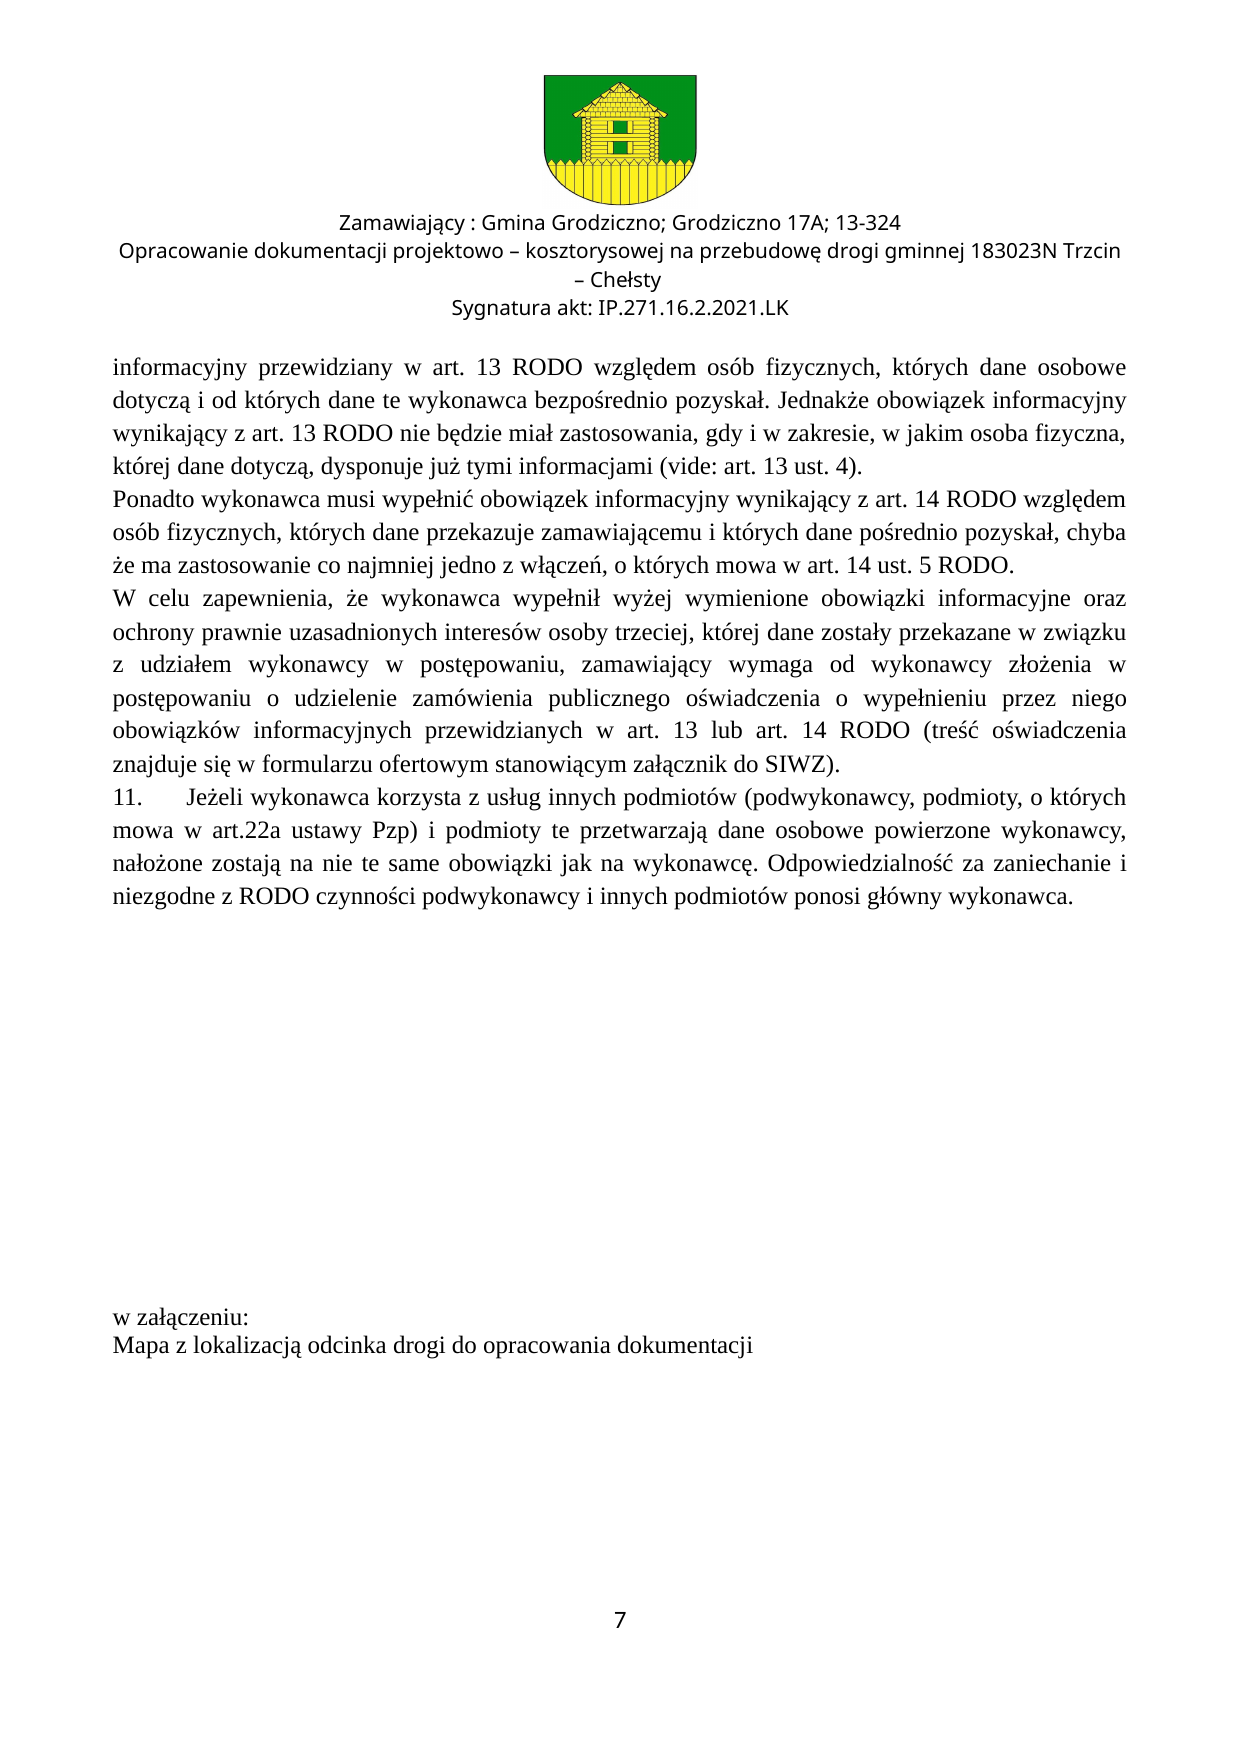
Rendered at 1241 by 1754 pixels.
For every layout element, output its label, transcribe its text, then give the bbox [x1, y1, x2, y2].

subtitle Ponadto wykonawca musi wypełnić obowiązek informacyjny wynikający z art. 14 RODO względem osób fizycznych, których dane przekazuje zamawiającemu i których dane pośrednio pozyskał, chyba że ma zastosowanie co najmniej jedno z włączeń, o których mowa w art. 14 ust. 5 RODO. [112, 484, 1128, 579]
subtitle W celu zapewnienia, że wykonawca wypełnił wyżej wymienione obowiązki informacyjne oraz ochrony prawnie uzasadnionych interesów osoby trzeciej, której dane zostały przekazane w związku z udziałem wykonawcy w postępowaniu, zamawiający wymaga od wykonawcy złożenia w postępowaniu o udzielenie zamówienia publicznego oświadczenia o wypełnieniu przez niego obowiązków informacyjnych przewidzianych w art. 13 lub art. 14 RODO (treść oświadczenia znajduje się w formularzu ofertowym stanowiącym załącznik do SIWZ). [112, 583, 1128, 777]
subtitle 11. Jeżeli wykonawca korzysta z usług innych podmiotów (podwykonawcy, podmioty, o których mowa w art.22a ustawy Pzp) i podmioty te przetwarzają dane osobowe powierzone wykonawcy, nałożone zostają na nie te same obowiązki jak na wykonawcę. Odpowiedzialność za zaniechanie i niezgodne z RODO czynności podwykonawcy i innych podmiotów ponosi główny wykonawca. [112, 782, 1128, 909]
text w załączeniu: [112, 1302, 1128, 1331]
text informacyjny przewidziany w art. 13 RODO względem osób fizycznych, których dane osobowe dotyczą i od których dane te wykonawca bezpośrednio pozyskał. Jednakże obowiązek informacyjny wynikający z art. 13 RODO nie będzie miał zastosowania, gdy i w zakresie, w jakim osoba fizyczna, której dane dotyczą, dysponuje już tymi informacjami (vide: art. 13 ust. 4). [112, 352, 1128, 480]
text Mapa z lokalizacją odcinka drogi do opracowania dokumentacji [112, 1331, 1128, 1359]
